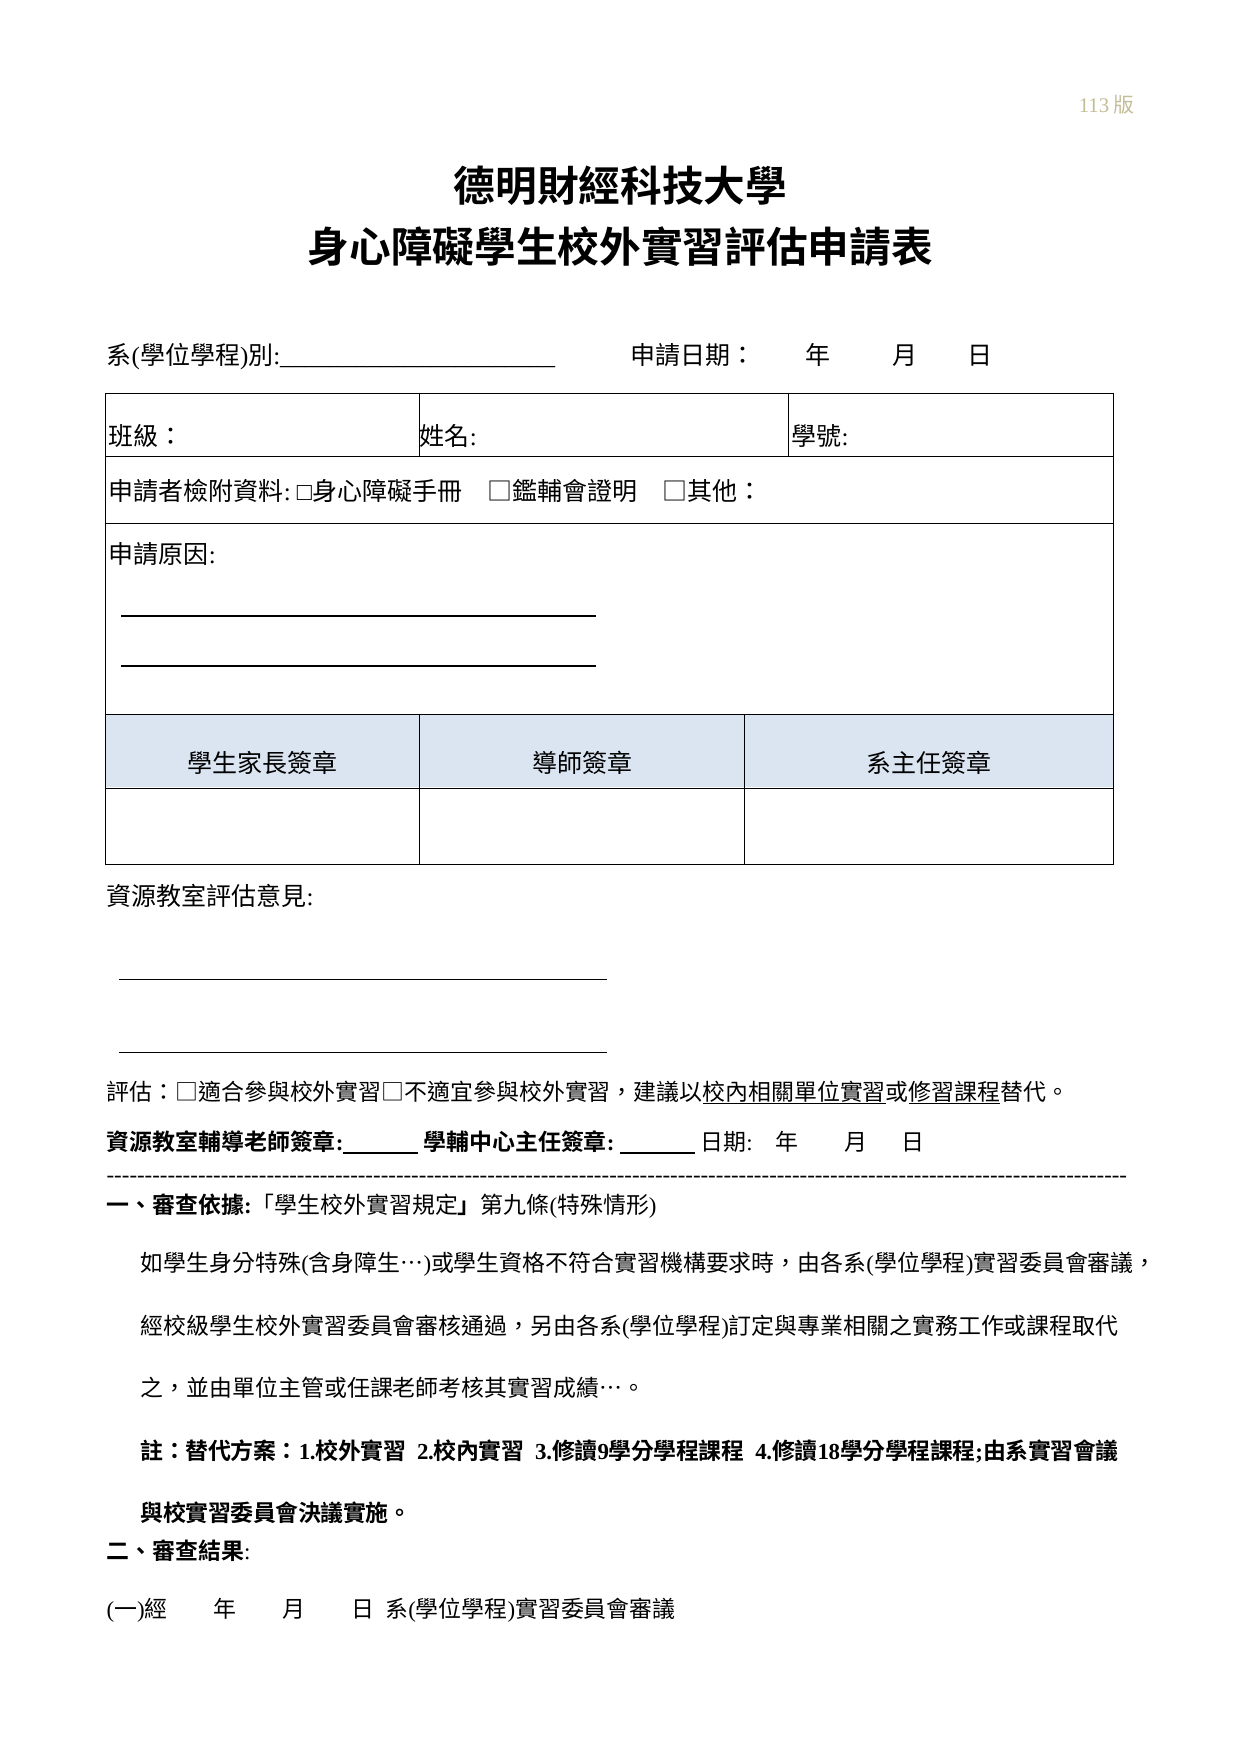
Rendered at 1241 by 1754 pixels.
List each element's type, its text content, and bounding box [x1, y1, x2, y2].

text 系(學位學程)別:______________________ 申請日期： 年 月 日 [106, 312, 1110, 374]
text 如學生身分特殊(含身障生…)或學生資格不符合實習機構要求時，由各系(學位學程)實習委員會審議，經校級學生校外實習委員會審核通過，另由各系(學位學程)訂定與專業相關之實務工作或課程取代之，並由單位主管或任課老師考核其實習成績…。 [141, 1220, 1134, 1408]
text (一)經 年 月 日 系(學位學程)實習委員會審議 [106, 1566, 1134, 1629]
table_cell 申請者檢附資料: □身心障礙手冊 □鑑輔會證明 □其他： [106, 457, 1113, 523]
table_cell [106, 789, 419, 864]
table_cell 導師簽章 [420, 715, 744, 787]
text 資源教室輔導老師簽章: 學輔中心主任簽章: 日期: 年 月 日 [106, 1111, 1134, 1161]
text 身心障礙學生校外實習評估申請表 [106, 214, 1134, 274]
table_header 班級： [106, 394, 419, 456]
text 一、審查依據:「學生校外實習規定」第九條(特殊情形) [106, 1187, 1134, 1220]
table_cell [420, 789, 744, 864]
table_cell 系主任簽章 [745, 715, 1113, 787]
text 資源教室評估意見: [106, 865, 1134, 915]
table_cell 學生家長簽章 [106, 715, 419, 787]
table_cell [745, 789, 1113, 864]
text 註：替代方案：1.校外實習 2.校內實習 3.修讀9學分學程課程 4.修讀18學分學程課程;由系實習會議與校實習委員會決議實施。 [141, 1408, 1134, 1533]
text 二、審查結果: [106, 1533, 1134, 1566]
table_cell 申請原因: [106, 524, 1113, 714]
table_header 學號: [789, 394, 1113, 456]
table_header 姓名: [420, 394, 788, 456]
text -------------------------------------------------------------------------------------------------------------------------------------- [106, 1161, 1134, 1187]
text 評估：□適合參與校外實習□不適宜參與校外實習，建議以校內相關單位實習或修習課程替代。 [106, 1061, 1134, 1111]
text 德明財經科技大學 [106, 153, 1134, 214]
